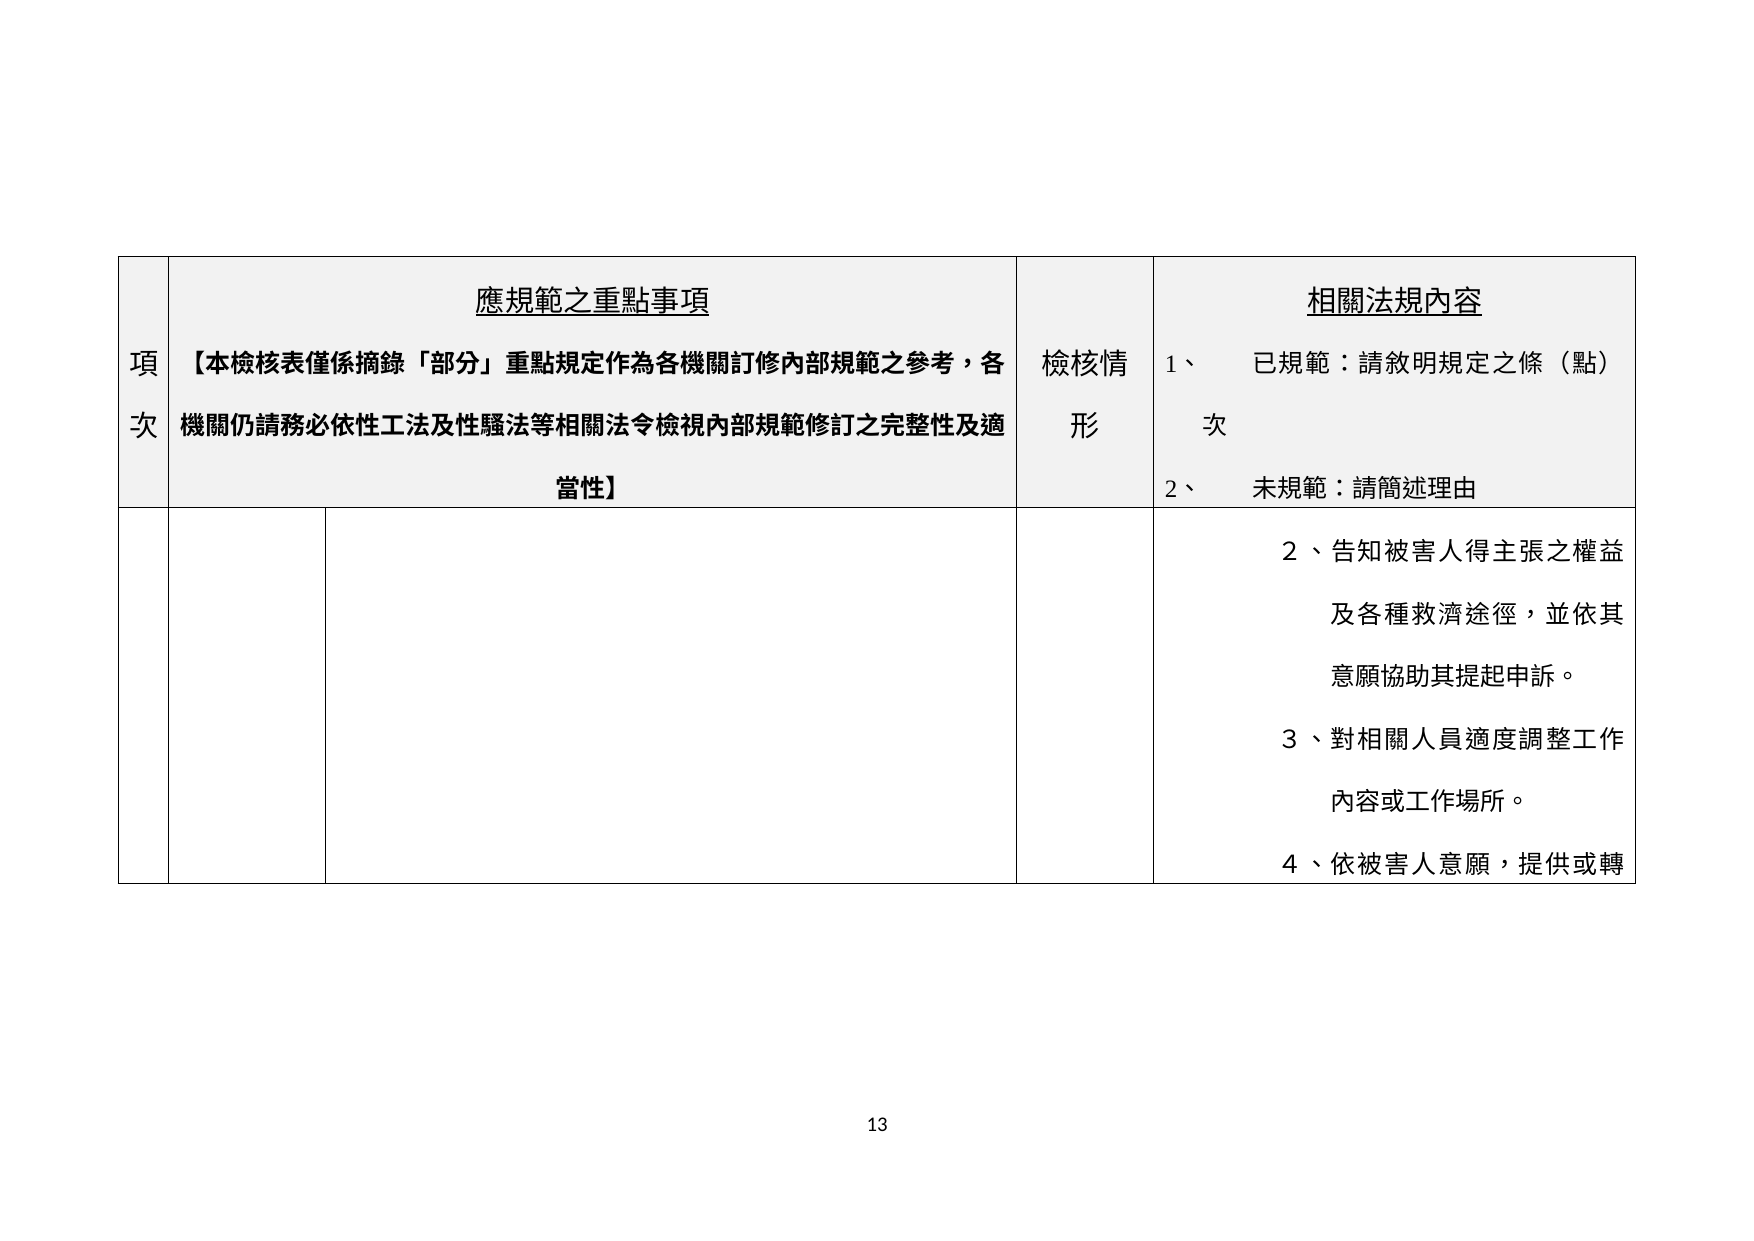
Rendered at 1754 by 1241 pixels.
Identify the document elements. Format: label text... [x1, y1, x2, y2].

table_header 檢核情形 [1017, 257, 1153, 507]
table_cell [169, 508, 325, 883]
table_header 項次 [119, 257, 168, 507]
table_cell [119, 508, 168, 883]
table_header 應規範之重點事項 【本檢核表僅係摘錄「部分」重點規定作為各機關訂修內部規範之參考，各機關仍請務必依性工法及性騷法等相關法令檢視內部規範修訂之完整性及適當性】 [169, 257, 1016, 507]
table_header 相關法規內容 已規範：請敘明規定之條（點）次 未規範：請簡述理由 [1154, 257, 1635, 507]
table_cell ２、告知被害人得主張之權益及各種救濟途徑，並依其意願協助其提起申訴。 ３、對相關人員適度調整工作內容或工作場所。 ４、依被害人意願，提供或轉 [1154, 508, 1635, 883]
table_cell [326, 508, 1016, 883]
table_cell [1017, 508, 1153, 883]
